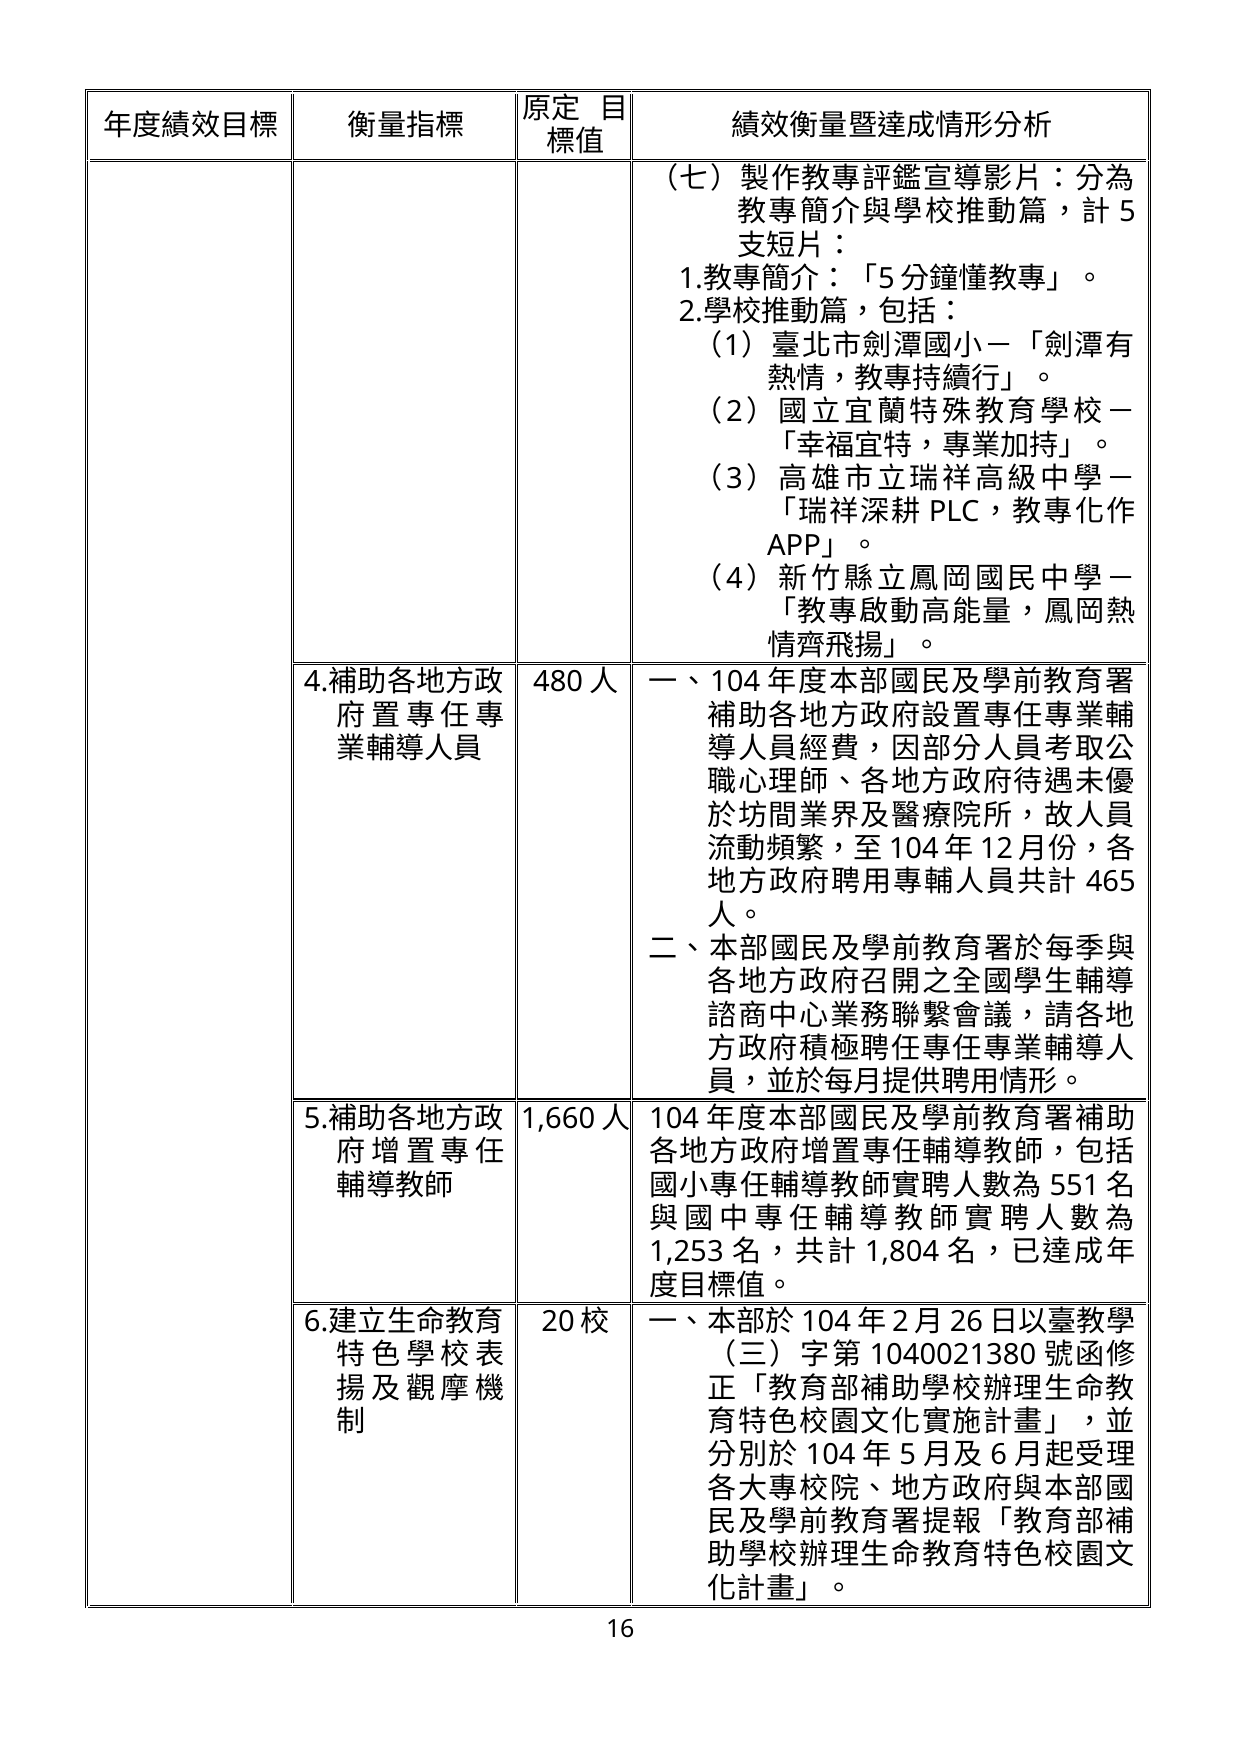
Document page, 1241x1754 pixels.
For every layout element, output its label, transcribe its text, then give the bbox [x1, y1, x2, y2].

table_cell [294, 162, 515, 662]
table_cell 一、本部於104年2月26日以臺教學（三）字第1040021380號函修正「教育部補助學校辦理生命教育特色校園文化實施計畫」，並分別於104年5月及6月起受理各大專校院、地方政府與本部國民及學前教育署提報「教育部補助學校辦理生命教育特色校園文化計畫」。 [632, 1302, 1149, 1605]
table_cell 480人 [518, 665, 630, 1098]
table_cell [518, 162, 630, 662]
table_cell 1,660人 [518, 1102, 630, 1302]
table_header 衡量指標 [293, 92, 517, 158]
table_cell 6.建立生命教育特色學校表揚及觀摩機制 [293, 1305, 517, 1605]
table_cell [88, 159, 293, 1605]
table_cell 一、104年度本部國民及學前教育署補助各地方政府設置專任專業輔導人員經費，因部分人員考取公職心理師、各地方政府待遇未優於坊間業界及醫療院所，故人員流動頻繁，至104年12月份，各地方政府聘用專輔人員共計465人。 二、本部國民及學前教育署於每季與各地方政府召開之全國學生輔導諮商中心業務聯繫會議，請各地方政府積極聘任專任專業輔導人員，並於每月提供聘用情形。 [632, 662, 1149, 1098]
table_cell 20校 [517, 1305, 632, 1605]
table_header 績效衡量暨達成情形分析 [632, 92, 1148, 158]
table_header 原定 目標值 [517, 92, 632, 158]
table_cell 4.補助各地方政府置專任專業輔導人員 [294, 665, 515, 1098]
table_cell 104年度本部國民及學前教育署補助各地方政府增置專任輔導教師，包括國小專任輔導教師實聘人數為551名與國中專任輔導教師實聘人數為1,253名，共計1,804名，已達成年度目標值。 [633, 1098, 1148, 1302]
table_cell 5.補助各地方政府增置專任輔導教師 [294, 1102, 515, 1302]
table_header 年度績效目標 [88, 92, 293, 158]
table_cell （七）製作教專評鑑宣導影片：分為教專簡介與學校推動篇，計5支短片： 1.教專簡介：「5分鐘懂教專」。 2.學校推動篇，包括： （1）臺北市劍潭國小－「劍潭有熱情，教專持續行」。 （2）國立宜蘭特殊教育學校－「幸福宜特，專業加持」。 （3）高雄市立瑞祥高級中學－「瑞祥深耕PLC，教專化作APP」。 （4）新竹縣立鳳岡國民中學－「教專啟動高能量，鳳岡熱情齊飛揚」。 [633, 159, 1148, 662]
